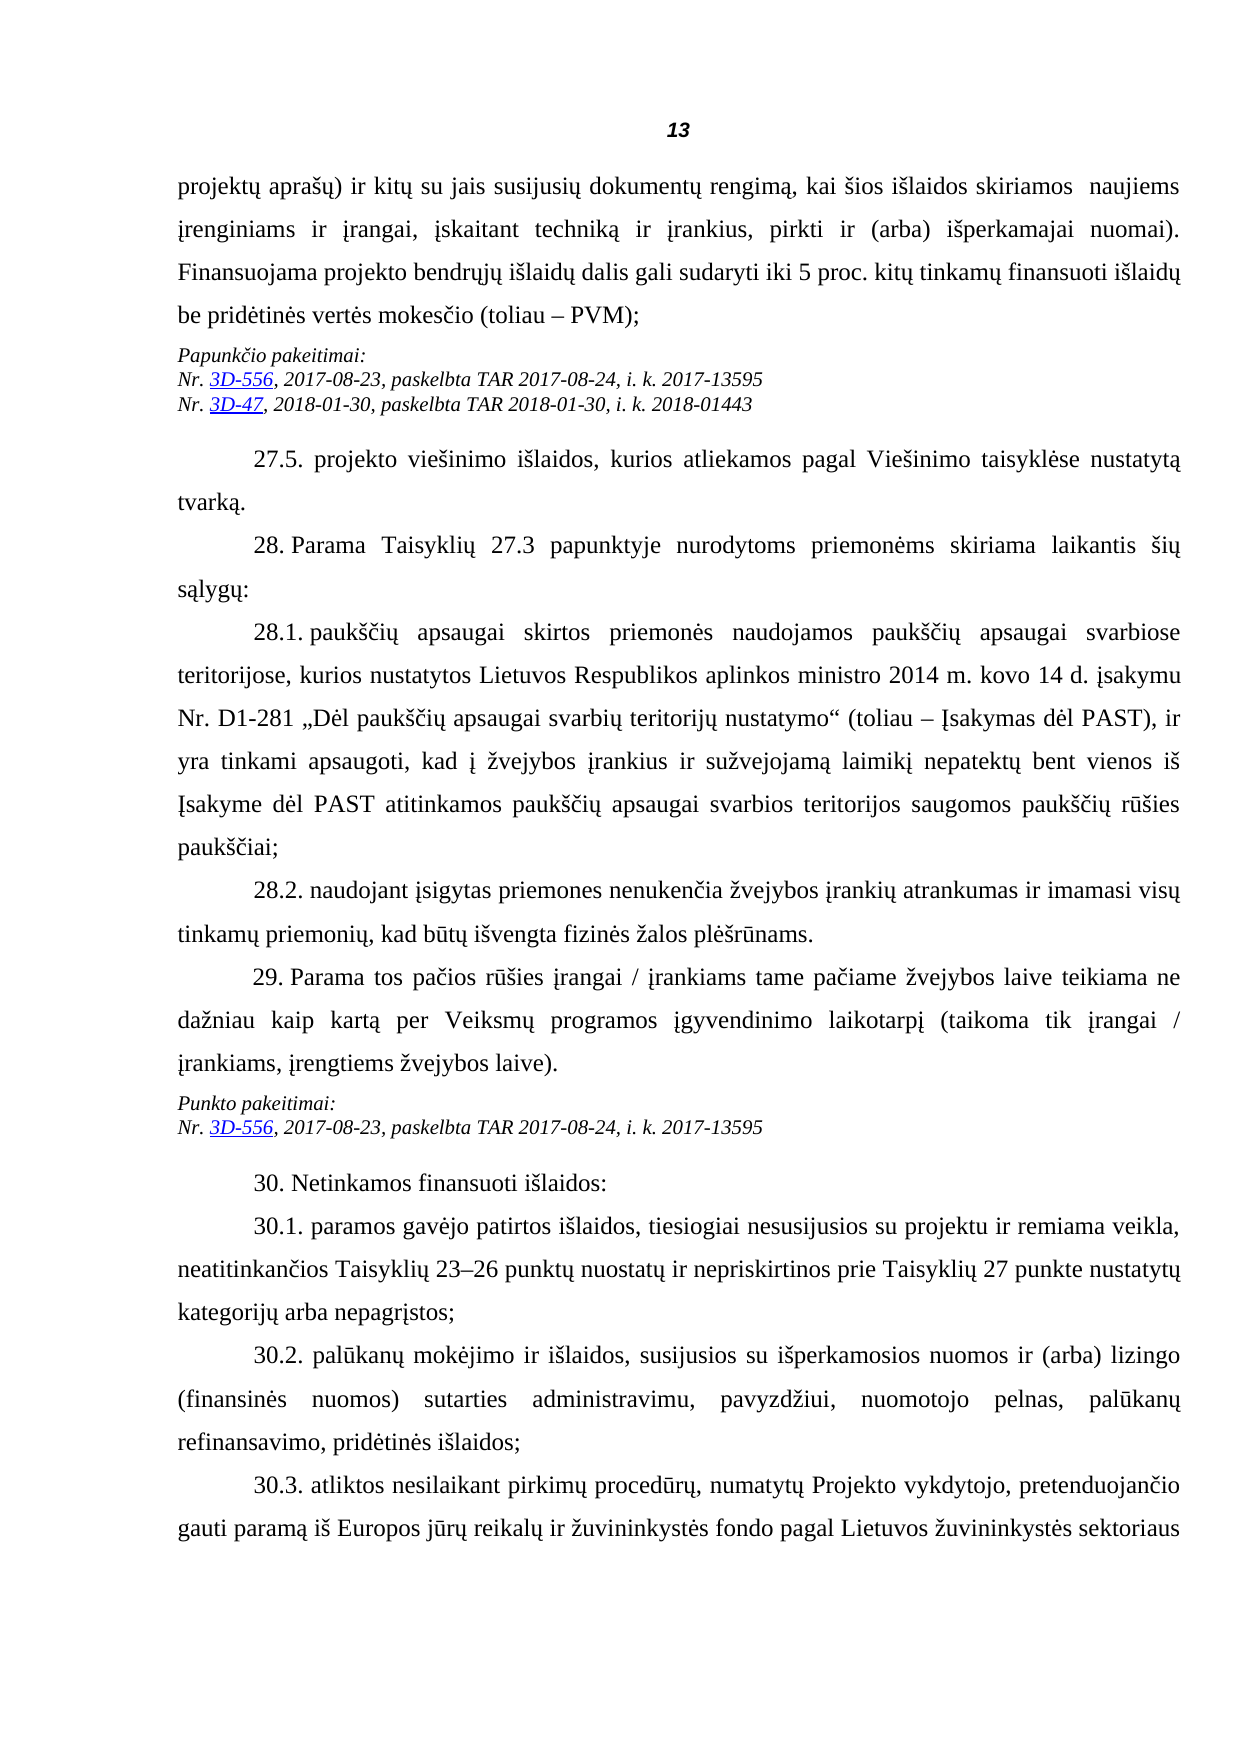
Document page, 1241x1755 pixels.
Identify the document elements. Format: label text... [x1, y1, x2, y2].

text 30.2. palūkanų mokėjimo ir išlaidos, susijusios su išperkamosios nuomos ir (arba) lizingo (finansinės nuomos) sutarties administravimu, pavyzdžiui, nuomotojo pelnas, palūkanų refinansavimo, pridėtinės išlaidos; [177, 1341, 1181, 1456]
text projektų aprašų) ir kitų su jais susijusių dokumentų rengimą, kai šios išlaidos skiriamos naujiems įrenginiams ir įrangai, įskaitant techniką ir įrankius, pirkti ir (arba) išperkamajai nuomai). Finansuojama projekto bendrųjų išlaidų dalis gali sudaryti iki 5 proc. kitų tinkamų finansuoti išlaidų be pridėtinės vertės mokesčio (toliau – PVM); [177, 171, 1181, 329]
text 28. Parama Taisyklių 27.3 papunktyje nurodytoms priemonėms skiriama laikantis šių sąlygų: [177, 531, 1181, 602]
text Nr. 3D-556, 2017-08-23, paskelbta TAR 2017-08-24, i. k. 2017-13595 [177, 1115, 1181, 1139]
text 27.5. projekto viešinimo išlaidos, kurios atliekamos pagal Viešinimo taisyklėse nustatytą tvarką. [177, 444, 1181, 516]
text 30.1. paramos gavėjo patirtos išlaidos, tiesiogiai nesusijusios su projektu ir remiama veikla, neatitinkančios Taisyklių 23–26 punktų nuostatų ir nepriskirtinos prie Taisyklių 27 punkte nustatytų kategorijų arba nepagrįstos; [177, 1211, 1181, 1326]
text 30.3. atliktos nesilaikant pirkimų procedūrų, numatytų Projekto vykdytojo, pretenduojančio gauti paramą iš Europos jūrų reikalų ir žuvininkystės fondo pagal Lietuvos žuvininkystės sektoriaus [177, 1470, 1181, 1542]
text 30. Netinkamos finansuoti išlaidos: [177, 1168, 1181, 1197]
text 28.2. naudojant įsigytas priemones nenukenčia žvejybos įrankių atrankumas ir imamasi visų tinkamų priemonių, kad būtų išvengta fizinės žalos plėšrūnams. [177, 876, 1181, 947]
text Nr. 3D-556, 2017-08-23, paskelbta TAR 2017-08-24, i. k. 2017-13595 [177, 367, 1181, 391]
text Punkto pakeitimai: [177, 1091, 1181, 1115]
text Nr. 3D-47, 2018-01-30, paskelbta TAR 2018-01-30, i. k. 2018-01443 [177, 391, 1181, 416]
text 28.1. paukščių apsaugai skirtos priemonės naudojamos paukščių apsaugai svarbiose teritorijose, kurios nustatytos Lietuvos Respublikos aplinkos ministro 2014 m. kovo 14 d. įsakymu Nr. D1-281 „Dėl paukščių apsaugai svarbių teritorijų nustatymo“ (toliau – Įsakymas dėl PAST), ir yra tinkami apsaugoti, kad į žvejybos įrankius ir sužvejojamą laimikį nepatektų bent vienos iš Įsakyme dėl PAST atitinkamos paukščių apsaugai svarbios teritorijos saugomos paukščių rūšies paukščiai; [177, 617, 1181, 861]
text 29. Parama tos pačios rūšies įrangai / įrankiams tame pačiame žvejybos laive teikiama ne dažniau kaip kartą per Veiksmų programos įgyvendinimo laikotarpį (taikoma tik įrangai / įrankiams, įrengtiems žvejybos laive). [177, 962, 1181, 1077]
text Papunkčio pakeitimai: [177, 343, 1181, 367]
